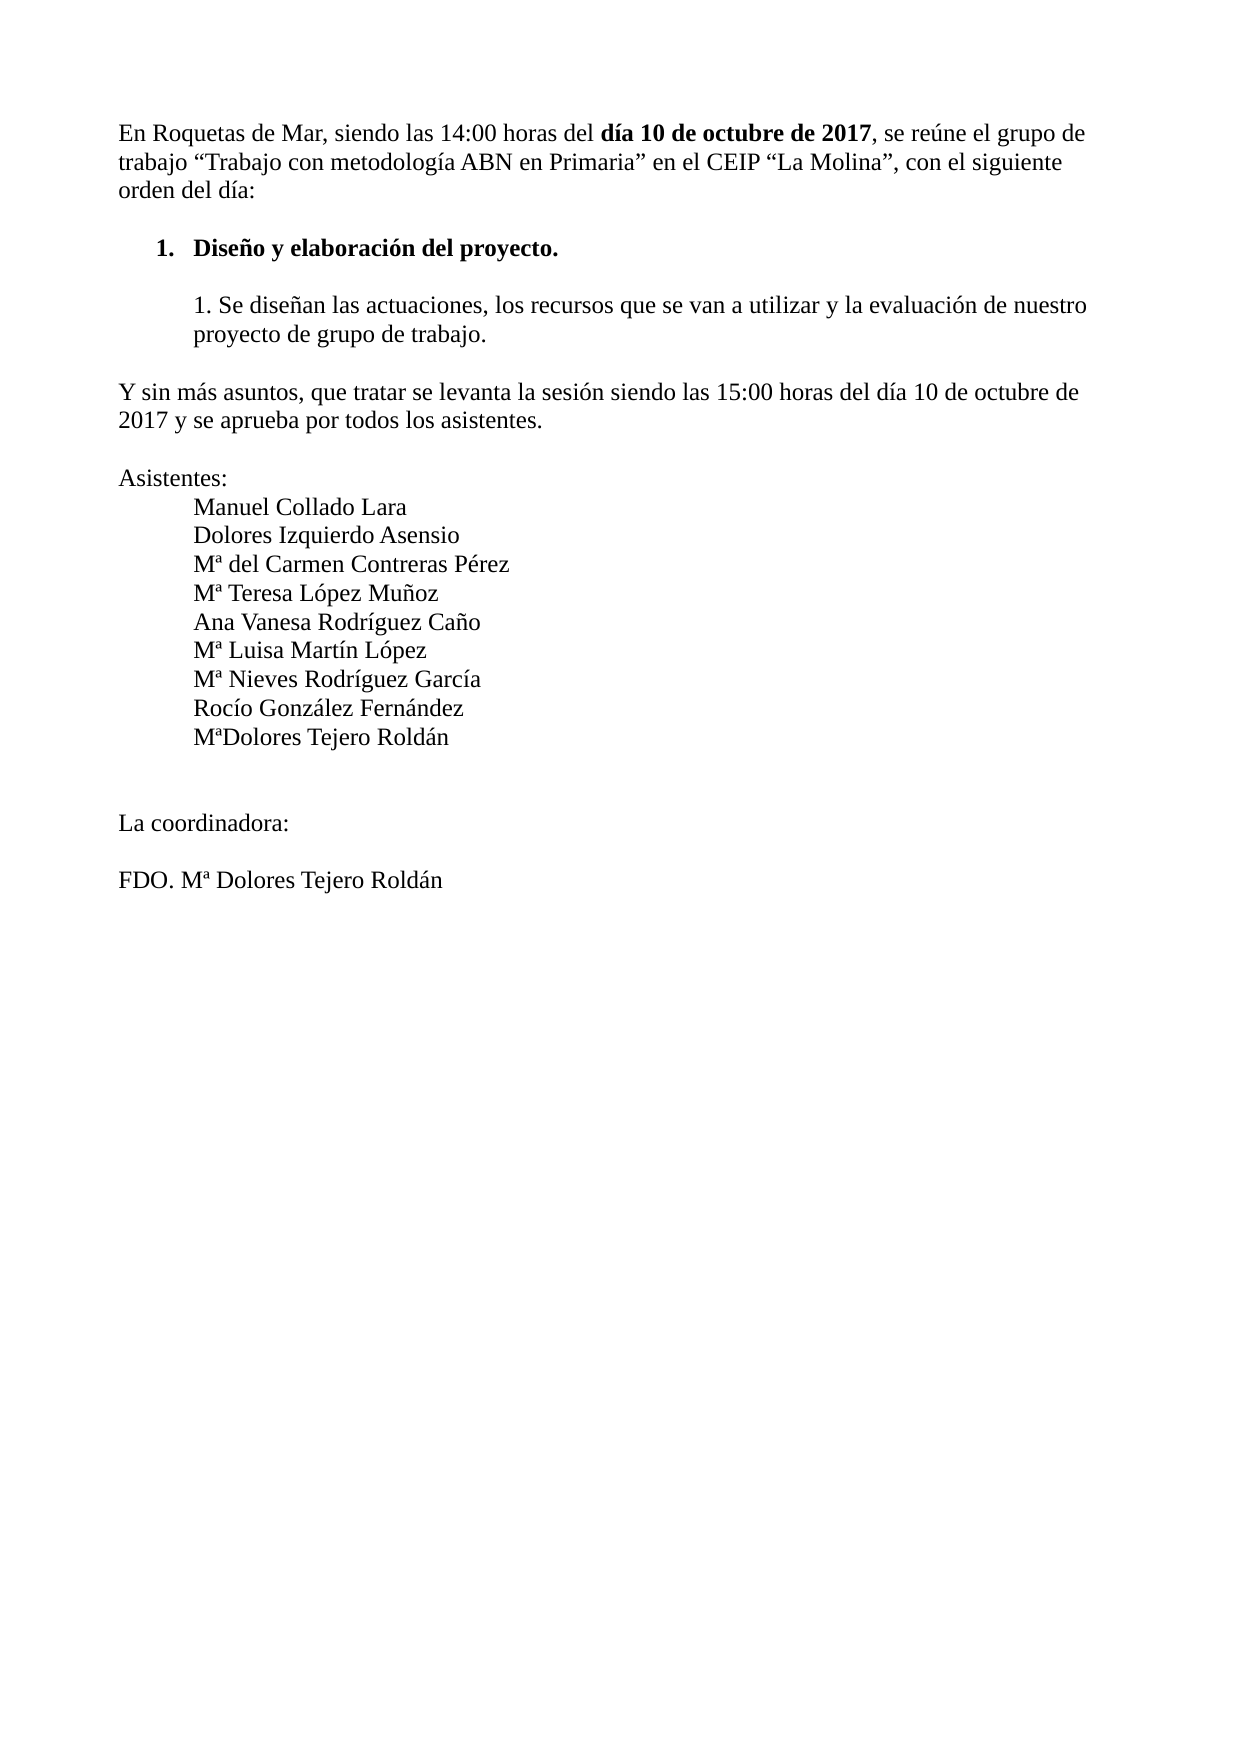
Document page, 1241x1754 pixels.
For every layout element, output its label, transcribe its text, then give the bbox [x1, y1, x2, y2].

list Mª Teresa López Muñoz [156, 578, 1122, 607]
list Mª del Carmen Contreras Pérez [156, 549, 1122, 578]
list Ana Vanesa Rodríguez Caño [156, 607, 1122, 636]
list Diseño y elaboración del proyecto. [156, 233, 1122, 262]
text En Roquetas de Mar, siendo las 14:00 horas del día 10 de octubre de 2017, se reúne el grupo de trabajo “Trabajo con metodología ABN en Primaria” en el CEIP “La Molina”, con el siguiente orden del día: [118, 118, 1122, 204]
text La coordinadora: [118, 808, 1122, 837]
text Y sin más asuntos, que tratar se levanta la sesión siendo las 15:00 horas del día 10 de octubre de 2017 y se aprueba por todos los asistentes. [118, 377, 1122, 434]
list Mª Nieves Rodríguez García [156, 664, 1122, 693]
list Rocío González Fernández [156, 693, 1122, 722]
list Mª Luisa Martín López [156, 636, 1122, 664]
list 1. Se diseñan las actuaciones, los recursos que se van a utilizar y la evaluación de nuestro proyecto de grupo de trabajo. [156, 291, 1122, 348]
list MªDolores Tejero Roldán [156, 722, 1122, 751]
list Manuel Collado Lara [156, 492, 1122, 521]
text FDO. Mª Dolores Tejero Roldán [118, 866, 1122, 894]
text Asistentes: [118, 463, 1122, 492]
list Dolores Izquierdo Asensio [156, 521, 1122, 549]
